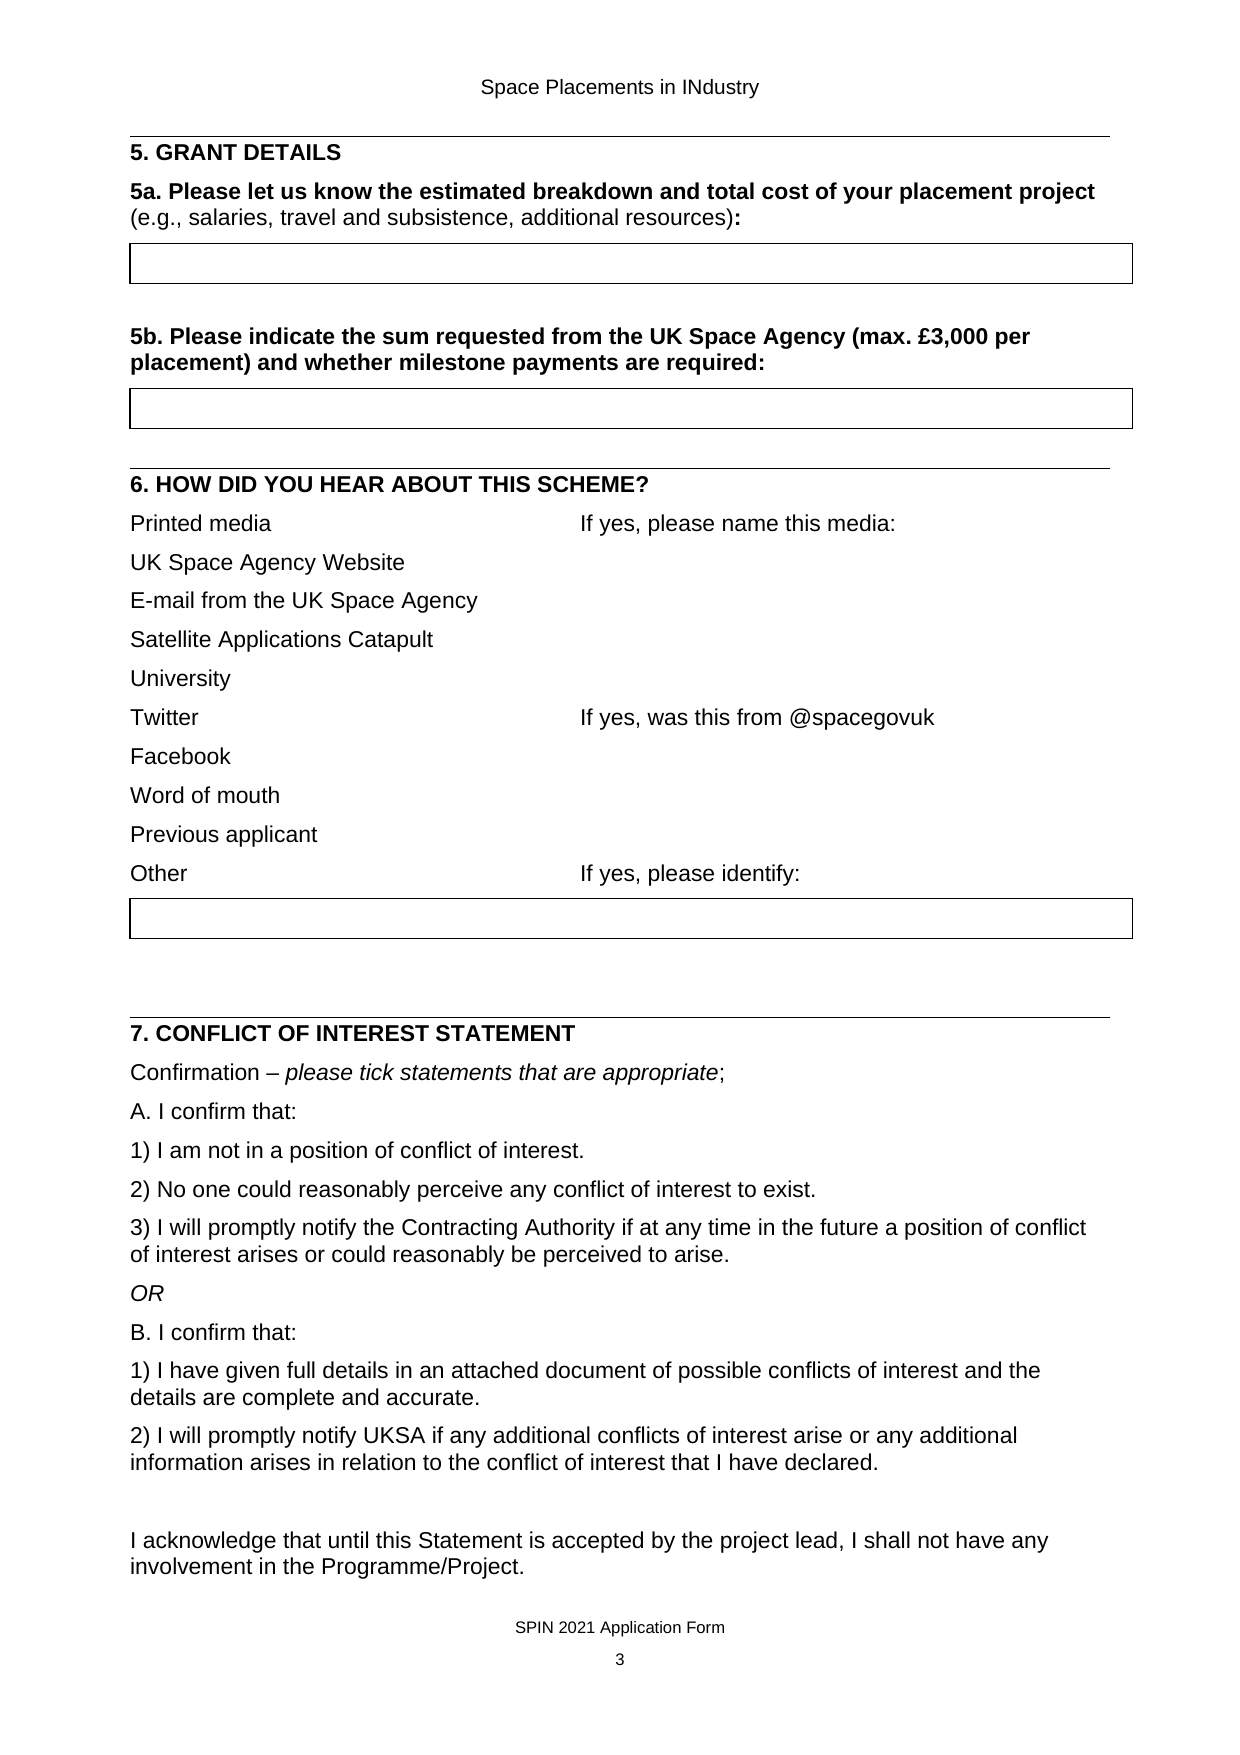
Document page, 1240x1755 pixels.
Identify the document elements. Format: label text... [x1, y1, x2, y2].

text Printed media If yes, please name this media: [130, 510, 1110, 536]
text Confirmation – please tick statements that are appropriate; [130, 1056, 1110, 1085]
table_header [131, 899, 1132, 938]
table_header [131, 244, 1132, 283]
table_header [131, 389, 1132, 428]
text 5b. Please indicate the sum requested from the UK Space Agency (max. £3,000 per placement) and whether milestone payments are required: [130, 323, 1110, 376]
text B. I confirm that: [130, 1315, 1110, 1345]
text 5a. Please let us know the estimated breakdown and total cost of your placement project (e.g., salaries, travel and subsistence, additional resources): [130, 178, 1110, 231]
text 7. CONFLICT OF INTEREST STATEMENT [130, 1018, 1110, 1046]
text OR [130, 1276, 1110, 1306]
text E-mail from the UK Space Agency [130, 587, 1110, 614]
text 2) No one could reasonably perceive any conflict of interest to exist. [130, 1172, 1110, 1202]
text Word of mouth [130, 782, 1110, 808]
subtitle 5. Grant Details [130, 137, 1110, 165]
text 6. HOW DID YOU HEAR ABOUT THIS SCHEME? [130, 469, 1110, 497]
text Other If yes, please identify: [130, 859, 1110, 886]
text I acknowledge that until this Statement is accepted by the project lead, I shall not have any involvement in the Programme/Project. [130, 1523, 1110, 1579]
text University [130, 665, 1110, 692]
text 3) I will promptly notify the Contracting Authority if at any time in the future a position of conflict of interest arises or could reasonably be perceived to arise. [130, 1211, 1110, 1267]
text 1) I have given full details in an attached document of possible conflicts of interest and the details are complete and accurate. [130, 1354, 1110, 1410]
text A. I confirm that: [130, 1095, 1110, 1124]
text Twitter If yes, was this from @spacegovuk [130, 704, 1110, 730]
text Previous applicant [130, 821, 1110, 847]
text Satellite Applications Catapult [130, 626, 1110, 653]
text 1) I am not in a position of conflict of interest. [130, 1133, 1110, 1163]
text UK Space Agency Website [130, 549, 1110, 575]
text Facebook [130, 743, 1110, 769]
text 2) I will promptly notify UKSA if any additional conflicts of interest arise or any additional information arises in relation to the conflict of interest that I have declared. [130, 1419, 1110, 1475]
